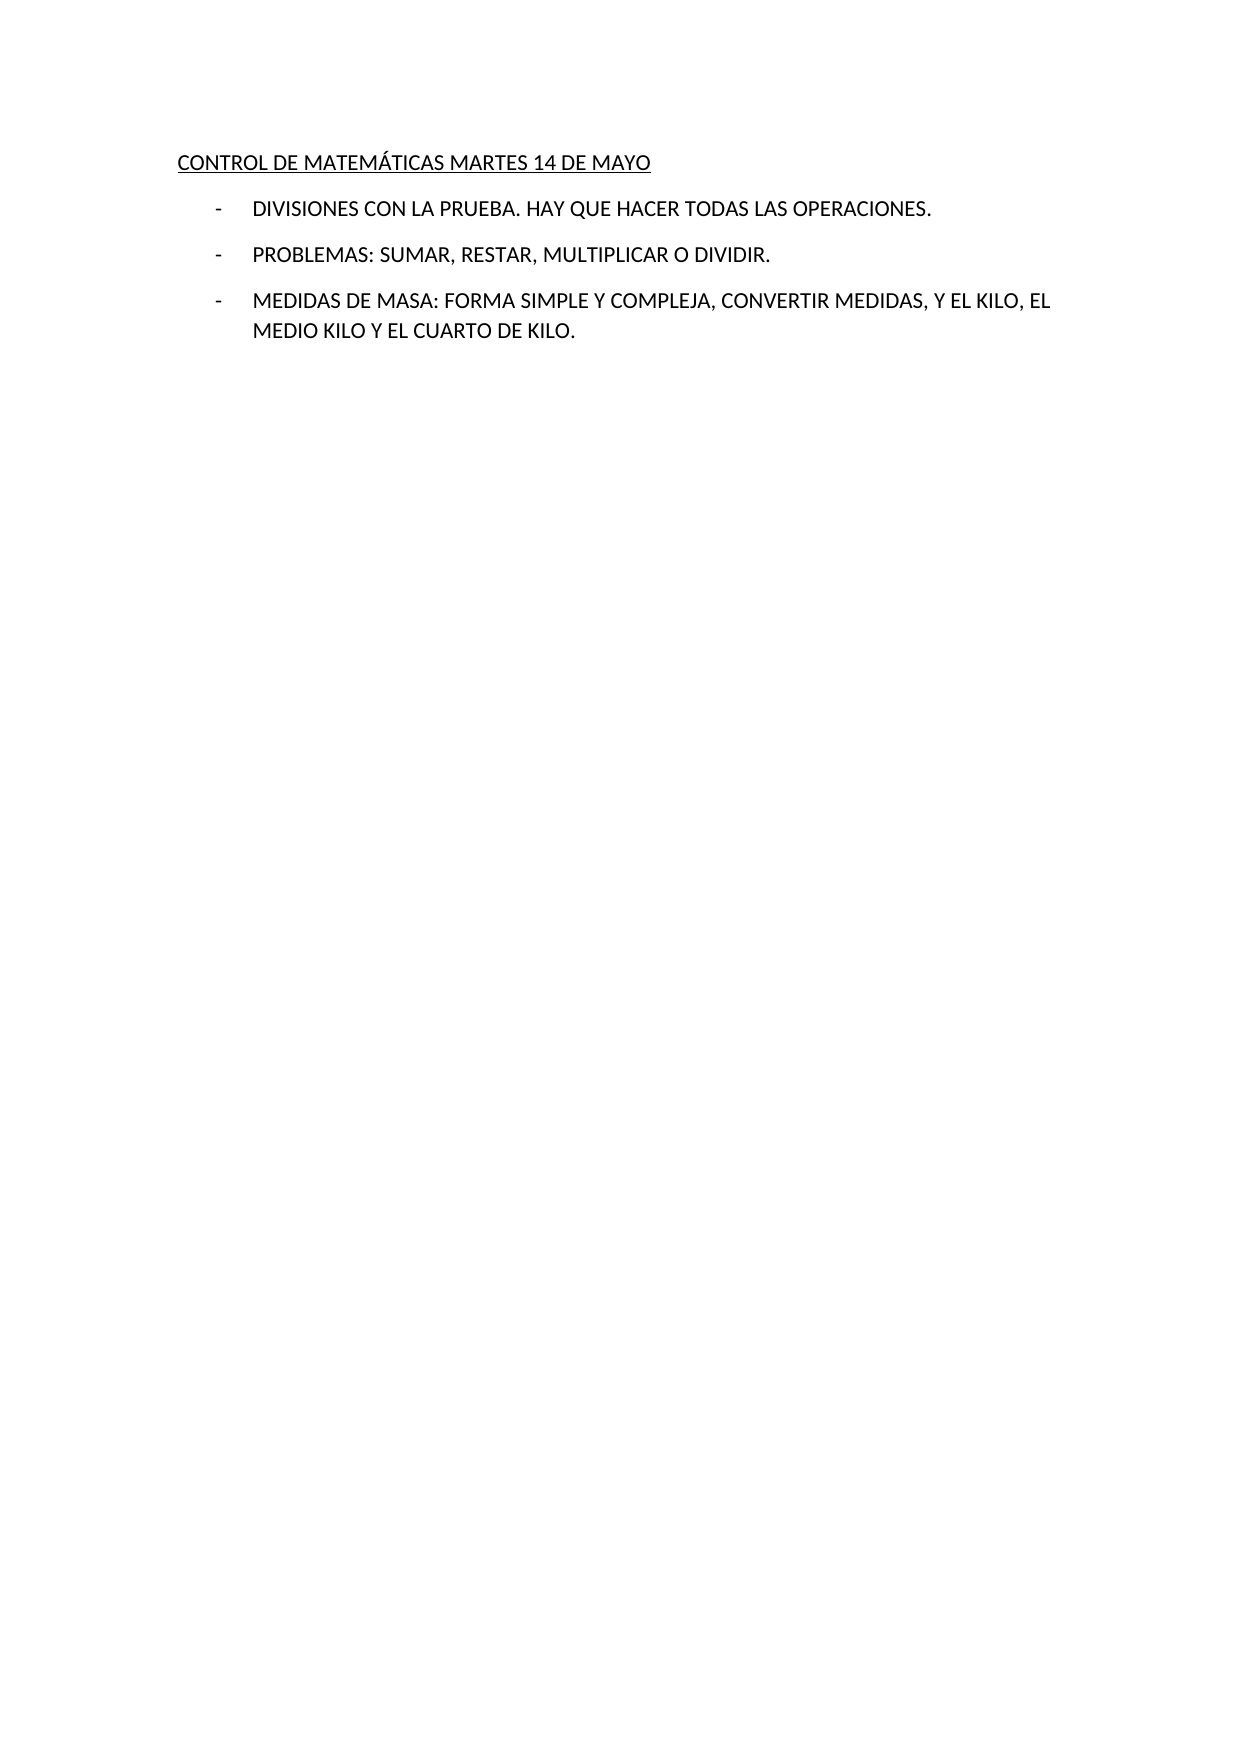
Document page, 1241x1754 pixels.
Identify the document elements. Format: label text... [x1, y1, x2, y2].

text CONTROL DE MATEMÁTICAS MARTES 14 DE MAYO [177, 148, 1063, 176]
list MEDIDAS DE MASA: FORMA SIMPLE Y COMPLEJA, CONVERTIR MEDIDAS, Y EL KILO, EL MEDIO KILO Y EL CUARTO DE KILO. [215, 287, 1063, 344]
list PROBLEMAS: SUMAR, RESTAR, MULTIPLICAR O DIVIDIR. [215, 240, 1063, 268]
list DIVISIONES CON LA PRUEBA. HAY QUE HACER TODAS LAS OPERACIONES. [215, 194, 1063, 222]
